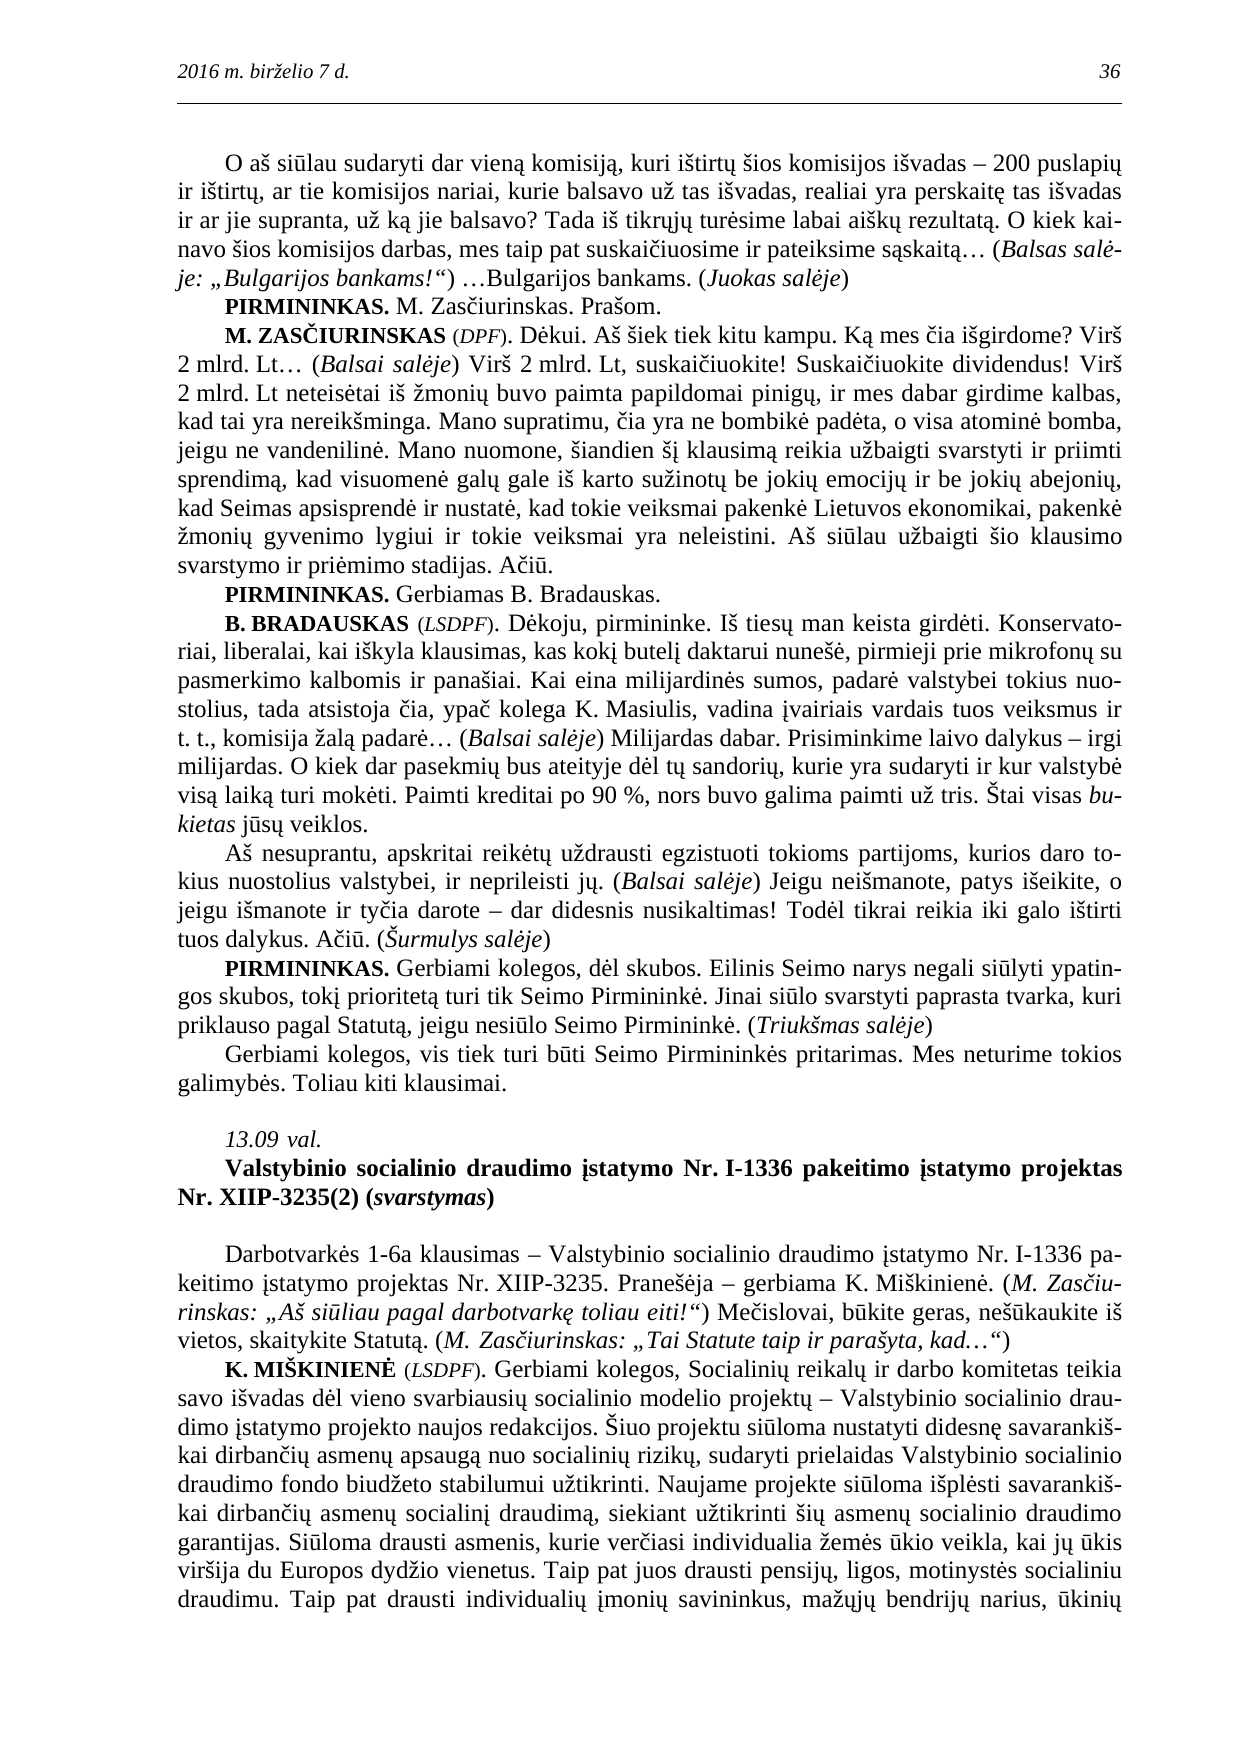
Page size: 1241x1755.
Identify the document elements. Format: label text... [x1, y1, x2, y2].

text B. BRADAUSKAS (LSDPF). Dė­ko­ju, pir­mi­nin­ke. Iš tie­sų man keis­ta gir­dė­ti. Kon­ser­va­to­riai, li­be­ra­lai, kai iš­ky­la klau­si­mas, kas ko­kį bu­te­lį dak­ta­rui nu­ne­šė, pir­mie­ji prie mik­ro­fo­nų su pa­smer­ki­mo kal­bo­mis ir pa­na­šiai. Kai ei­na mi­li­jar­di­nės su­mos, pa­da­rė vals­ty­bei to­kius nuo­sto­lius, ta­da at­si­sto­ja čia, ypač ko­le­ga K. Ma­siu­lis, va­di­na įvai­riais var­dais tuos veiks­mus ir t. t., ko­mi­si­ja ža­lą pa­da­rė… (Bal­sai sa­lė­je) Mi­li­jar­das da­bar. Pri­si­min­ki­me lai­vo da­ly­kus – ir­gi mi­li­jar­das. O kiek dar pa­sek­mių bus at­ei­ty­je dėl tų san­do­rių, ku­rie yra su­da­ry­ti ir kur vals­ty­bė vi­są lai­ką tu­ri mo­kė­ti. Pa­im­ti kre­di­tai po 90 %, nors bu­vo ga­li­ma pa­im­ti už tris. Štai vi­sas bu­kie­tas jū­sų veik­los. [177, 608, 1122, 838]
text Ger­bia­mi ko­le­gos, vis tiek tu­ri bū­ti Sei­mo Pir­mi­nin­kės pri­ta­ri­mas. Mes ne­tu­ri­me to­kios ga­li­my­bės. To­liau ki­ti klau­si­mai. [177, 1039, 1122, 1096]
text Vals­ty­bi­nio so­cia­li­nio drau­di­mo įsta­ty­mo Nr. I-1336 pa­kei­ti­mo įsta­ty­mo pro­jek­tas Nr. XIIP-3235(2) (svars­ty­mas) [177, 1153, 1122, 1210]
text Dar­bo­tvarkės 1-6a klau­si­mas – Vals­ty­bi­nio so­cia­li­nio drau­di­mo įsta­ty­mo Nr. I-1336 pa­kei­ti­mo įsta­ty­mo pro­jek­tas Nr. XIIP-3235. Pra­ne­šė­ja – ger­bia­ma K. Miš­ki­nie­nė. (M. Zas­čiu­rins­kas: „Aš siū­liau pa­gal dar­bo­tvarkę to­liau ei­ti!“) Me­čis­lo­vai, bū­ki­te ge­ras, ne­šū­kau­ki­te iš vie­tos, skai­ty­ki­te Sta­tu­tą. (M. Zas­čiu­rins­kas: „Tai Sta­tu­te taip ir pa­ra­šy­ta, kad…“) [177, 1239, 1122, 1354]
text M. ZASČIURINSKAS (DPF). Dė­kui. Aš šiek tiek ki­tu kam­pu. Ką mes čia iš­gir­do­me? Virš 2 mlrd. Lt… (Bal­sai sa­lė­je) Virš 2 mlrd. Lt, su­skai­čiuo­ki­te! Su­skai­čiuo­ki­te di­vi­den­dus! Virš 2 mlrd. Lt ne­tei­sė­tai iš žmo­nių bu­vo pa­im­ta pa­pil­do­mai pi­ni­gų, ir mes da­bar gir­di­me kal­bas, kad tai yra ne­reikš­min­ga. Ma­no su­pra­ti­mu, čia yra ne bom­bi­kė pa­dė­ta, o vi­sa ato­mi­nė bom­ba, jei­gu ne van­de­ni­li­nė. Ma­no nuo­mo­ne, šian­dien šį klau­si­mą rei­kia už­baig­ti svars­ty­ti ir pri­im­ti spren­di­mą, kad vi­suo­me­nė ga­lų ga­le iš kar­to su­ži­no­tų be jo­kių emo­ci­jų ir be jo­kių abe­jo­nių, kad Sei­mas ap­si­spren­dė ir nu­sta­tė, kad to­kie veiks­mai pa­ken­kė Lie­tu­vos eko­no­mi­kai, pa­ken­kė žmo­nių gy­ve­ni­mo ly­giui ir to­kie veiks­mai yra ne­leis­ti­ni. Aš siū­lau už­baig­ti šio klau­si­mo svars­ty­mo ir pri­ėmi­mo sta­di­jas. Ačiū. [177, 320, 1122, 579]
text PIRMININKAS. Ger­bia­mi ko­le­gos, dėl sku­bos. Ei­li­nis Sei­mo na­rys ne­ga­li siū­ly­ti ypa­tin­gos sku­bos, to­kį pri­ori­te­tą tu­ri tik Sei­mo Pir­mi­nin­kė. Ji­nai siū­lo svars­ty­ti pa­pras­ta tvar­ka, ku­ri pri­klau­so pa­gal Sta­tu­tą, jei­gu ne­siū­lo Sei­mo Pir­mi­nin­kė. (Triukš­mas sa­lė­je) [177, 953, 1122, 1039]
text 13.09 val. [224, 1125, 1122, 1153]
text K. MIŠKINIENĖ (LSDPF). Ger­bia­mi ko­le­gos, So­cia­li­nių rei­ka­lų ir dar­bo ko­mi­te­tas tei­kia sa­vo iš­va­das dėl vie­no svar­biau­sių so­cia­li­nio mo­de­lio pro­jek­tų – Vals­ty­bi­nio so­cia­li­nio drau­di­mo įsta­ty­mo pro­jek­to nau­jos re­dak­ci­jos. Šiuo pro­jek­tu siū­lo­ma nu­sta­ty­ti di­des­nę sa­va­ran­kiš­kai dir­ban­čių as­me­nų ap­sau­gą nuo so­cia­li­nių ri­zi­kų, su­da­ry­ti prie­lai­das Vals­ty­bi­nio so­cia­li­nio drau­di­mo fon­do biu­dže­to sta­bi­lu­mui už­tik­rin­ti. Nau­ja­me pro­jek­te siū­lo­ma iš­plės­ti sa­va­ran­kiš­kai dir­ban­čių as­me­nų so­cia­li­nį drau­di­mą, sie­kiant už­tik­rin­ti šių as­me­nų so­cia­li­nio drau­di­mo ga­ran­ti­jas. Siū­lo­ma draus­ti as­me­nis, ku­rie ver­čia­si in­di­vi­du­a­lia že­mės ūkio veik­la, kai jų ūkis vir­ši­ja du Eu­ro­pos dy­džio vie­ne­tus. Taip pat juos draus­ti pen­si­jų, li­gos, mo­ti­nys­tės so­cia­li­niu drau­di­mu. Taip pat draus­ti in­di­vi­du­a­lių įmo­nių sa­vi­nin­kus, ma­žų­jų ben­dri­jų na­rius, ūki­nių [177, 1354, 1122, 1613]
text O aš siū­lau su­da­ry­ti dar vie­ną ko­mi­si­ją, ku­ri iš­tir­tų šios ko­mi­si­jos iš­va­das – 200 pus­la­pių ir iš­tir­tų, ar tie ko­mi­si­jos na­riai, ku­rie bal­sa­vo už tas iš­va­das, re­a­liai yra per­skai­tę tas iš­va­das ir ar jie su­pran­ta, už ką jie bal­sa­vo? Ta­da iš tik­rų­jų tu­rė­si­me la­bai aiš­kų re­zul­ta­tą. O kiek kai­na­vo šios ko­mi­si­jos dar­bas, mes taip pat su­skai­čiuo­si­me ir pa­teik­si­me są­skai­tą… (Bal­sas sa­lė­je: „Bul­ga­ri­jos ban­kams!“) …Bul­ga­ri­jos ban­kams. (Juo­kas sa­lė­je) [177, 148, 1122, 291]
text Aš ne­su­pran­tu, ap­skri­tai rei­kė­tų už­draus­ti eg­zis­tuo­ti to­kioms par­ti­joms, ku­rios da­ro to­kius nuos­to­lius vals­ty­bei, ir ne­pri­leis­ti jų. (Bal­sai sa­lė­je) Jei­gu ne­iš­ma­no­te, pa­tys iš­ei­ki­te, o jei­gu iš­ma­no­te ir ty­čia da­ro­te – dar di­des­nis nu­si­kal­ti­mas! To­dėl tik­rai rei­kia iki ga­lo iš­tir­ti tuos da­ly­kus. Ačiū. (Šur­mu­lys sa­lė­je) [177, 838, 1122, 953]
text PIRMININKAS. M. Zas­čiu­rins­kas. Pra­šom. [177, 291, 1122, 320]
text PIRMININKAS. Ger­bia­mas B. Bra­daus­kas. [177, 579, 1122, 608]
